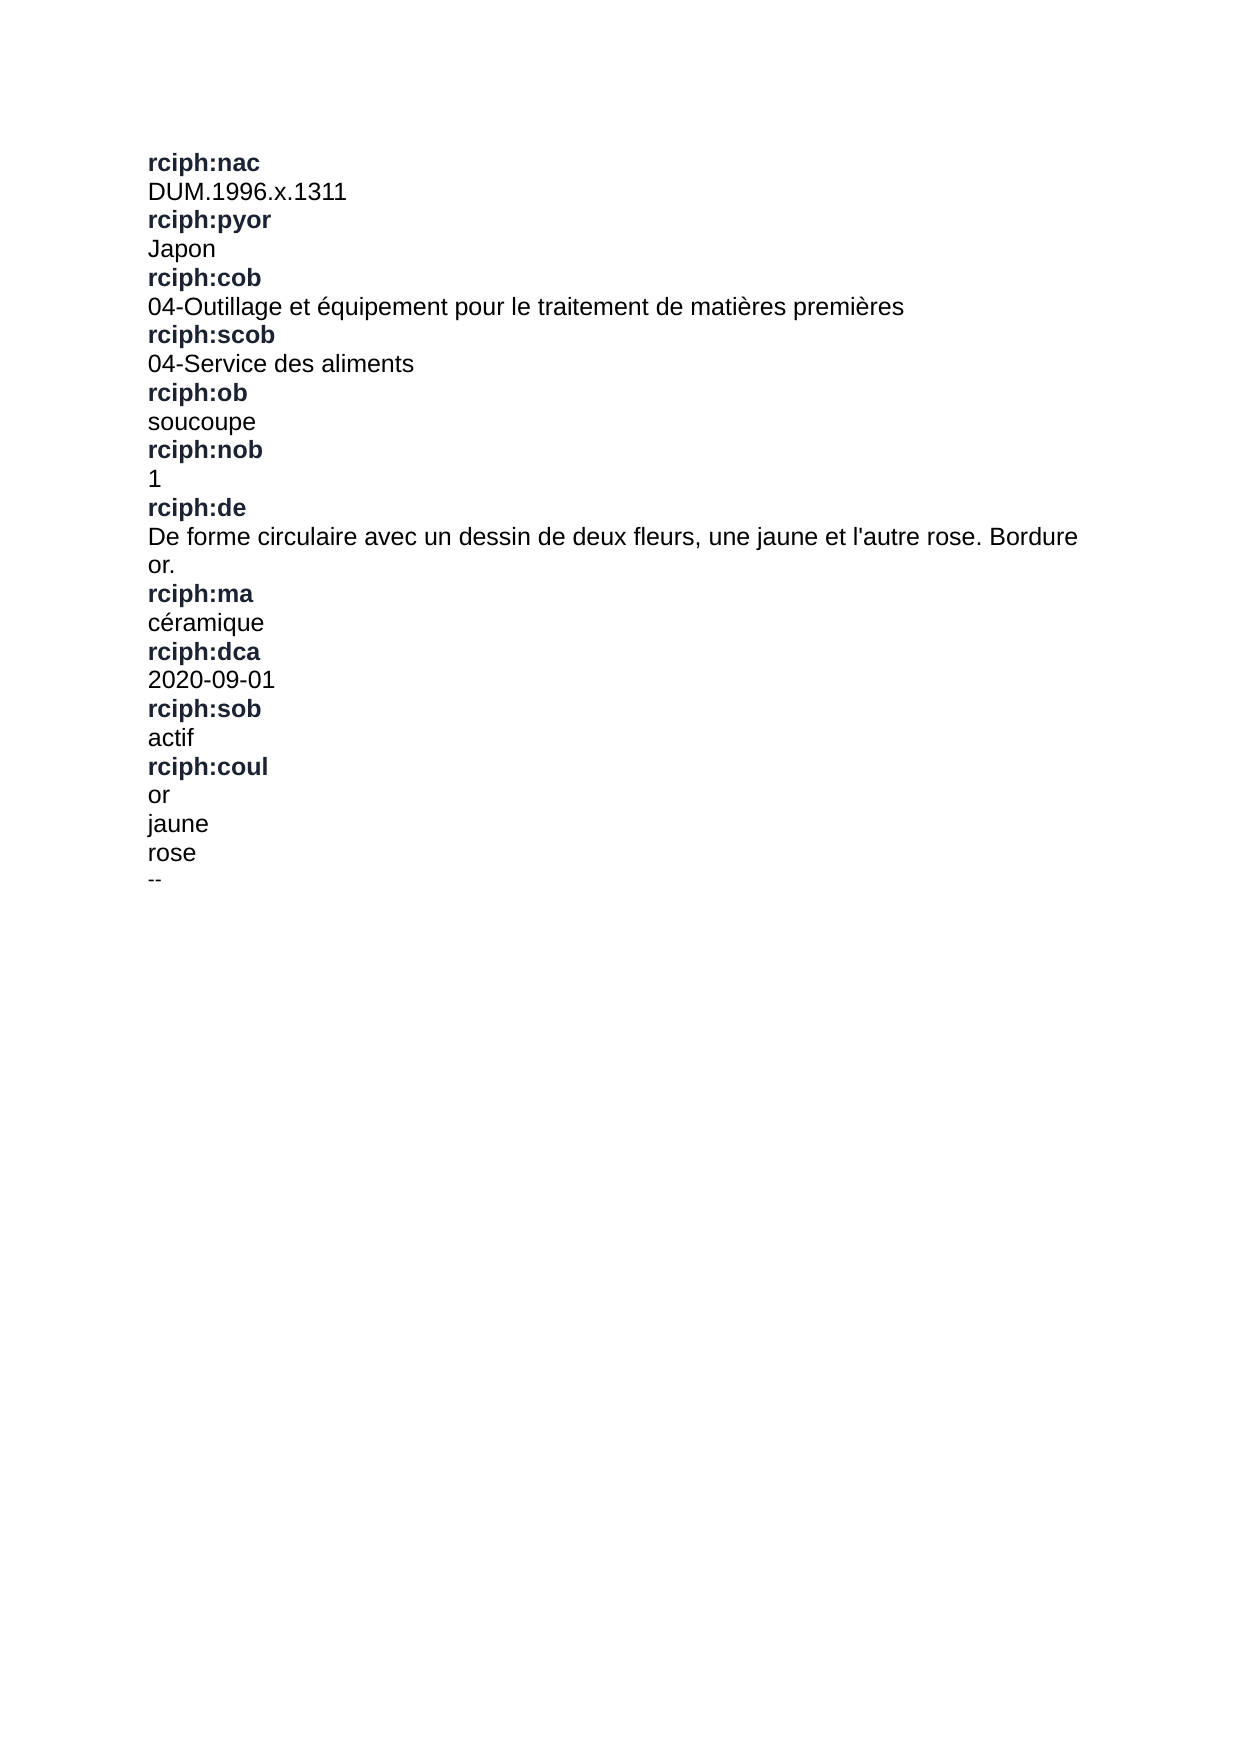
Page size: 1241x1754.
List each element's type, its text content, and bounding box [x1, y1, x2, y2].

text 04-Service des aliments [148, 349, 1092, 378]
text 1 [148, 464, 1092, 493]
text or [148, 780, 1092, 809]
text rciph:pyor [148, 205, 1092, 234]
text 2020-09-01 [148, 665, 1092, 694]
text rciph:nob [148, 435, 1092, 464]
text rciph:ob [148, 378, 1092, 406]
text -- [148, 866, 1092, 890]
text rciph:coul [148, 751, 1092, 780]
text rciph:nac [148, 148, 1092, 176]
text Japon [148, 234, 1092, 263]
text soucoupe [148, 406, 1092, 435]
text rciph:scob [148, 320, 1092, 349]
text rciph:ma [148, 579, 1092, 608]
text céramique [148, 608, 1092, 636]
text DUM.1996.x.1311 [148, 176, 1092, 205]
text rciph:de [148, 493, 1092, 521]
text De forme circulaire avec un dessin de deux fleurs, une jaune et l'autre rose. Bordure or. [148, 521, 1092, 579]
text rciph:dca [148, 636, 1092, 665]
text rciph:cob [148, 263, 1092, 291]
text actif [148, 723, 1092, 751]
text 04-Outillage et équipement pour le traitement de matières premières [148, 291, 1092, 320]
text rose [148, 838, 1092, 866]
text rciph:sob [148, 694, 1092, 723]
text jaune [148, 809, 1092, 838]
